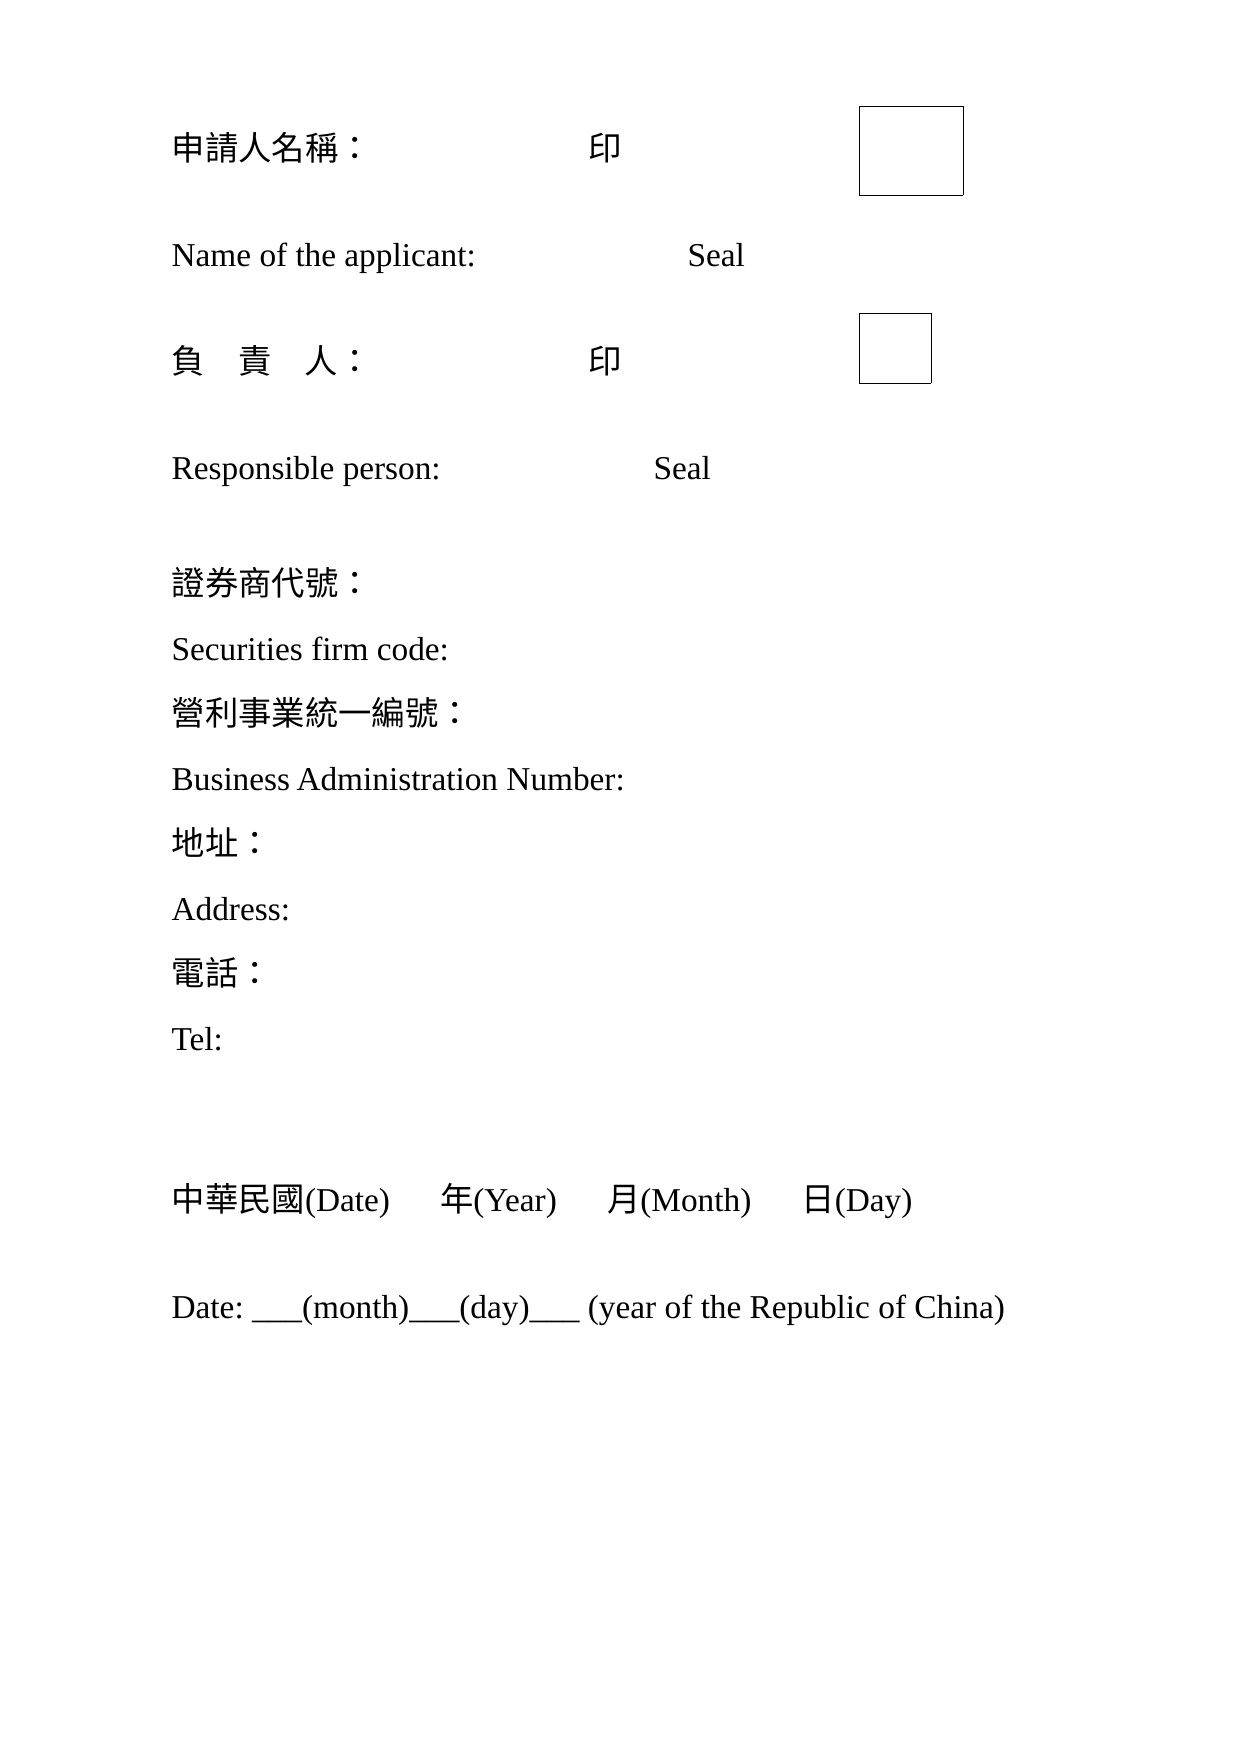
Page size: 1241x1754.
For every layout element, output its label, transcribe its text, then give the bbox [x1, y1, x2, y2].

text 負 責 人： 印 [171, 331, 859, 384]
text 地址： [171, 803, 1175, 868]
text Date: ___(month)___(day)___ (year of the Republic of China) [171, 1276, 1175, 1329]
text 證券商代號： [171, 543, 1175, 608]
text Responsible person: Seal [171, 437, 1175, 490]
text Name of the applicant: Seal [171, 224, 1175, 277]
text [932, 331, 1175, 384]
text 申請人名稱： 印 [171, 118, 859, 171]
text [860, 331, 931, 383]
text 營利事業統一編號： [171, 673, 1175, 738]
text Address: [171, 868, 1175, 933]
text Business Administration Number: [171, 738, 1175, 803]
text [860, 118, 963, 171]
text Tel: [171, 998, 1175, 1063]
text Securities firm code: [171, 608, 1175, 673]
text [964, 118, 1175, 171]
text 中華民國(Date) 年(Year) 月(Month) 日(Day) [171, 1169, 1175, 1222]
text 電話： [171, 933, 1175, 998]
